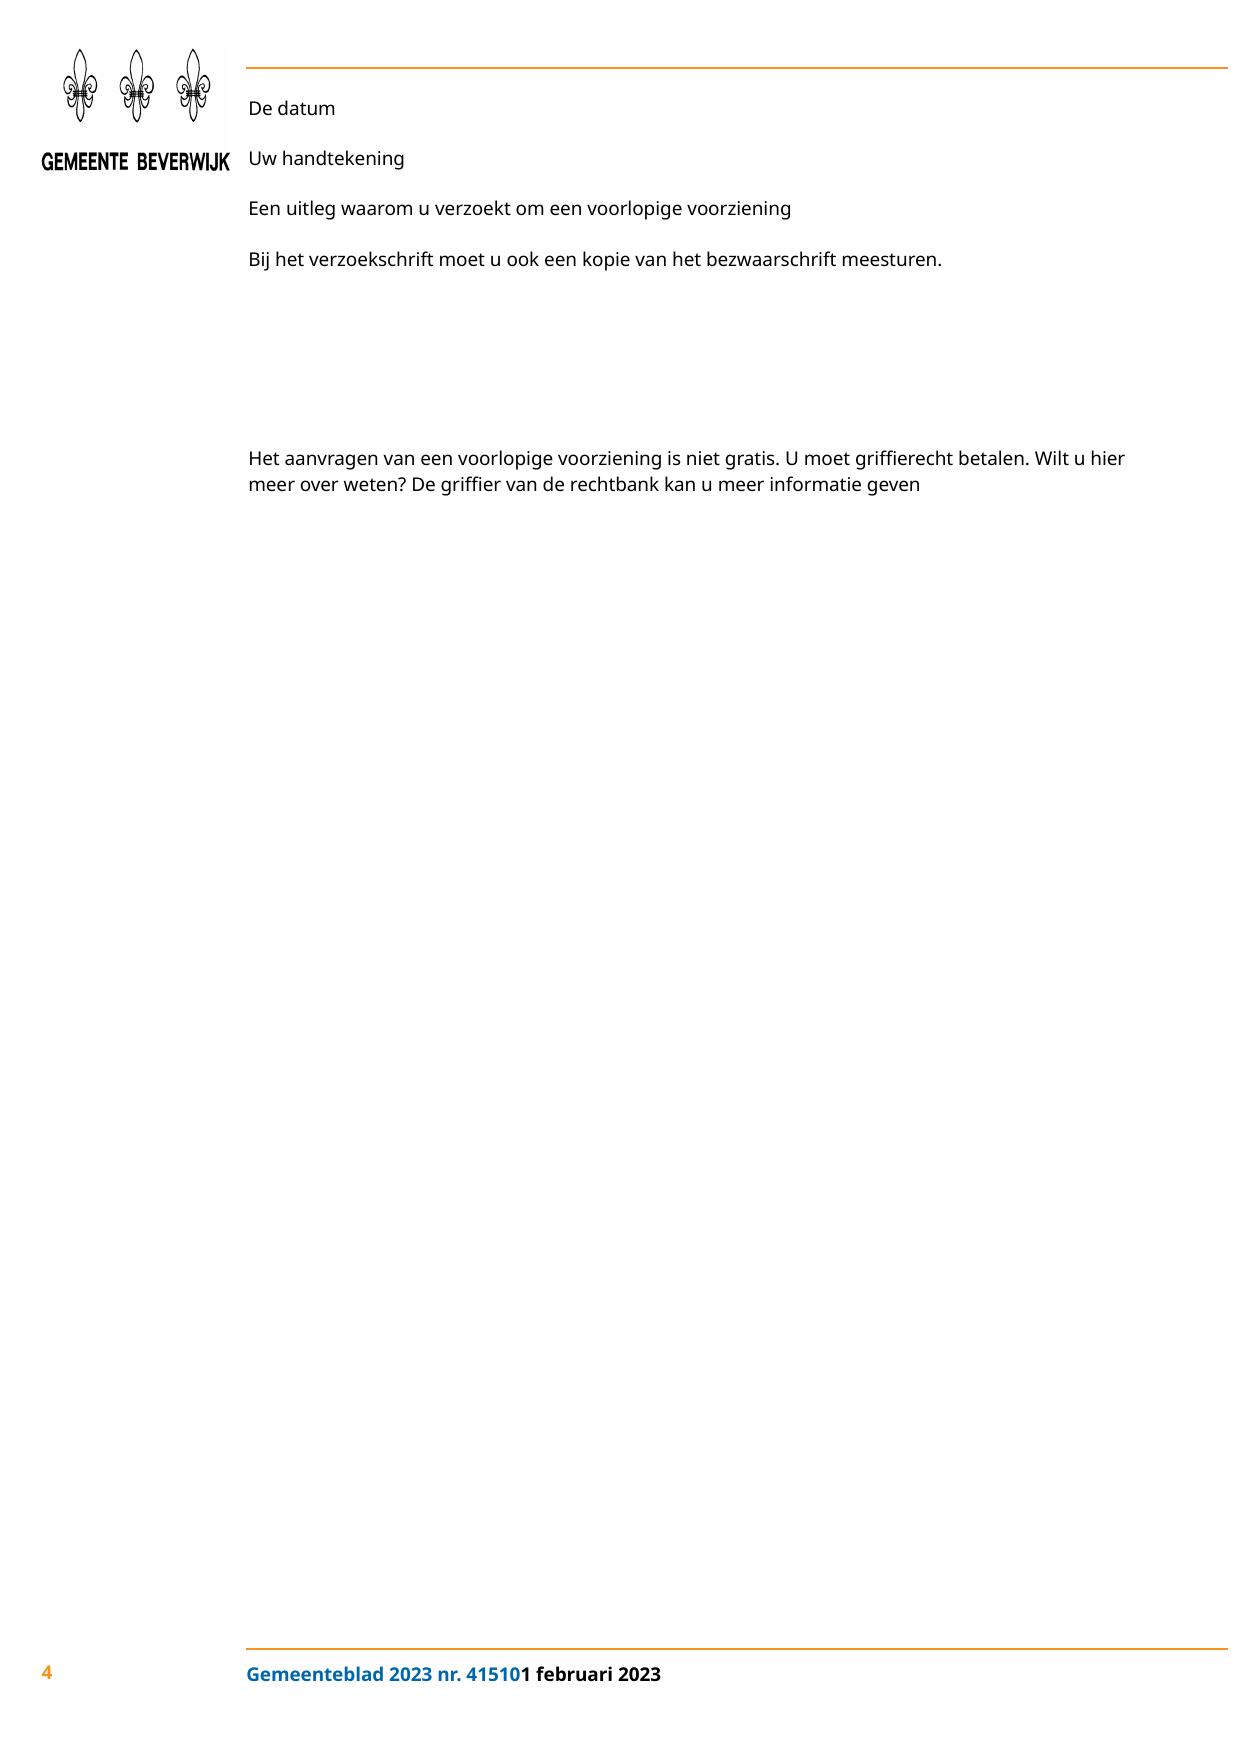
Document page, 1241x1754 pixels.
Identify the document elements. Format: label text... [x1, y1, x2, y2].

text Het aanvragen van een voorlopige voorziening is niet gratis. U moet griffierecht betalen. Wilt u hier meer over weten? De griffier van de rechtbank kan u meer informatie geven [248, 445, 1152, 497]
text Uw handtekening [248, 145, 1152, 171]
text De datum [248, 95, 1152, 121]
text Bij het verzoekschrift moet u ook een kopie van het bezwaarschrift meesturen. [248, 246, 1152, 272]
text Een uitleg waarom u verzoekt om een voorlopige voorziening [248, 196, 1152, 221]
picture [41, 47, 231, 172]
